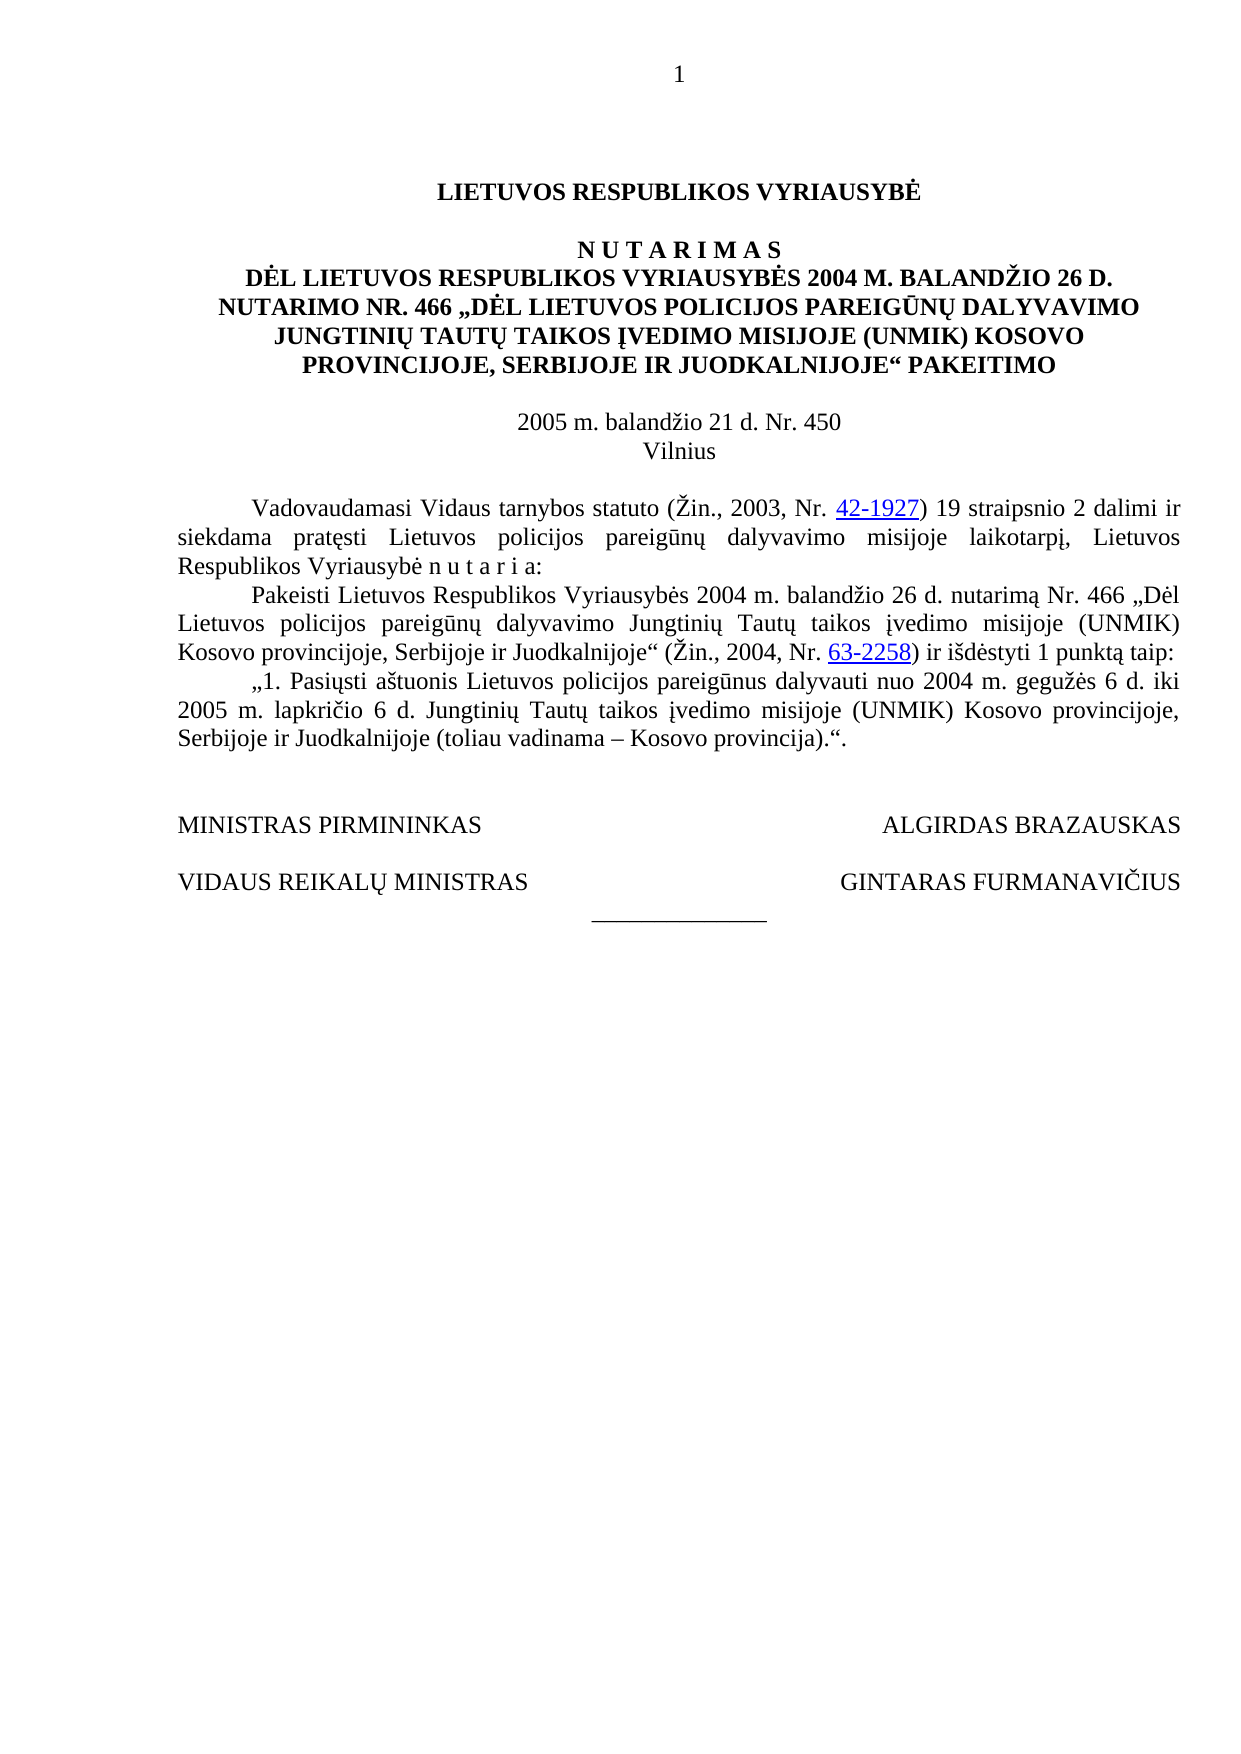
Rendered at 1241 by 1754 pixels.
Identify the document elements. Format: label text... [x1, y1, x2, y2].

text Vilnius [177, 436, 1181, 465]
text VIDAUS REIKALŲ MINISTRAS GINTARAS FURMANAVIČIUS [177, 867, 1181, 896]
text 2005 m. balandžio 21 d. Nr. 450 [177, 407, 1181, 436]
text N U T A R I M A S [177, 235, 1181, 263]
text LIETUVOS RESPUBLIKOS VYRIAUSYBĖ [177, 177, 1181, 206]
text Vadovaudamasi Vidaus tarnybos statuto (Žin., 2003, Nr. 42-1927) 19 straipsnio 2 dalimi ir siekdama pratęsti Lietuvos policijos pareigūnų dalyvavimo misijoje laikotarpį, Lietuvos Respublikos Vyriausybė nutaria: [177, 493, 1181, 580]
text MINISTRAS PIRMININKAS ALGIRDAS BRAZAUSKAS [177, 810, 1181, 838]
text Pakeisti Lietuvos Respublikos Vyriausybės 2004 m. balandžio 26 d. nutarimą Nr. 466 „Dėl Lietuvos policijos pareigūnų dalyvavimo Jungtinių Tautų taikos įvedimo misijoje (UNMIK) Kosovo provincijoje, Serbijoje ir Juodkalnijoje“ (Žin., 2004, Nr. 63-2258) ir išdėstyti 1 punktą taip: [177, 580, 1181, 666]
text „1. Pasiųsti aštuonis Lietuvos policijos pareigūnus dalyvauti nuo 2004 m. gegužės 6 d. iki 2005 m. lapkričio 6 d. Jungtinių Tautų taikos įvedimo misijoje (UNMIK) Kosovo provincijoje, Serbijoje ir Juodkalnijoje (toliau vadinama – Kosovo provincija).“. [177, 666, 1181, 752]
text ______________ [177, 896, 1181, 925]
text DĖL LIETUVOS RESPUBLIKOS VYRIAUSYBĖS 2004 M. BALANDŽIO 26 D. NUTARIMO NR. 466 „DĖL LIETUVOS POLICIJOS PAREIGŪNŲ DALYVAVIMO JUNGTINIŲ TAUTŲ TAIKOS ĮVEDIMO MISIJOJE (UNMIK) KOSOVO PROVINCIJOJE, SERBIJOJE IR JUODKALNIJOJE“ PAKEITIMO [177, 263, 1181, 378]
